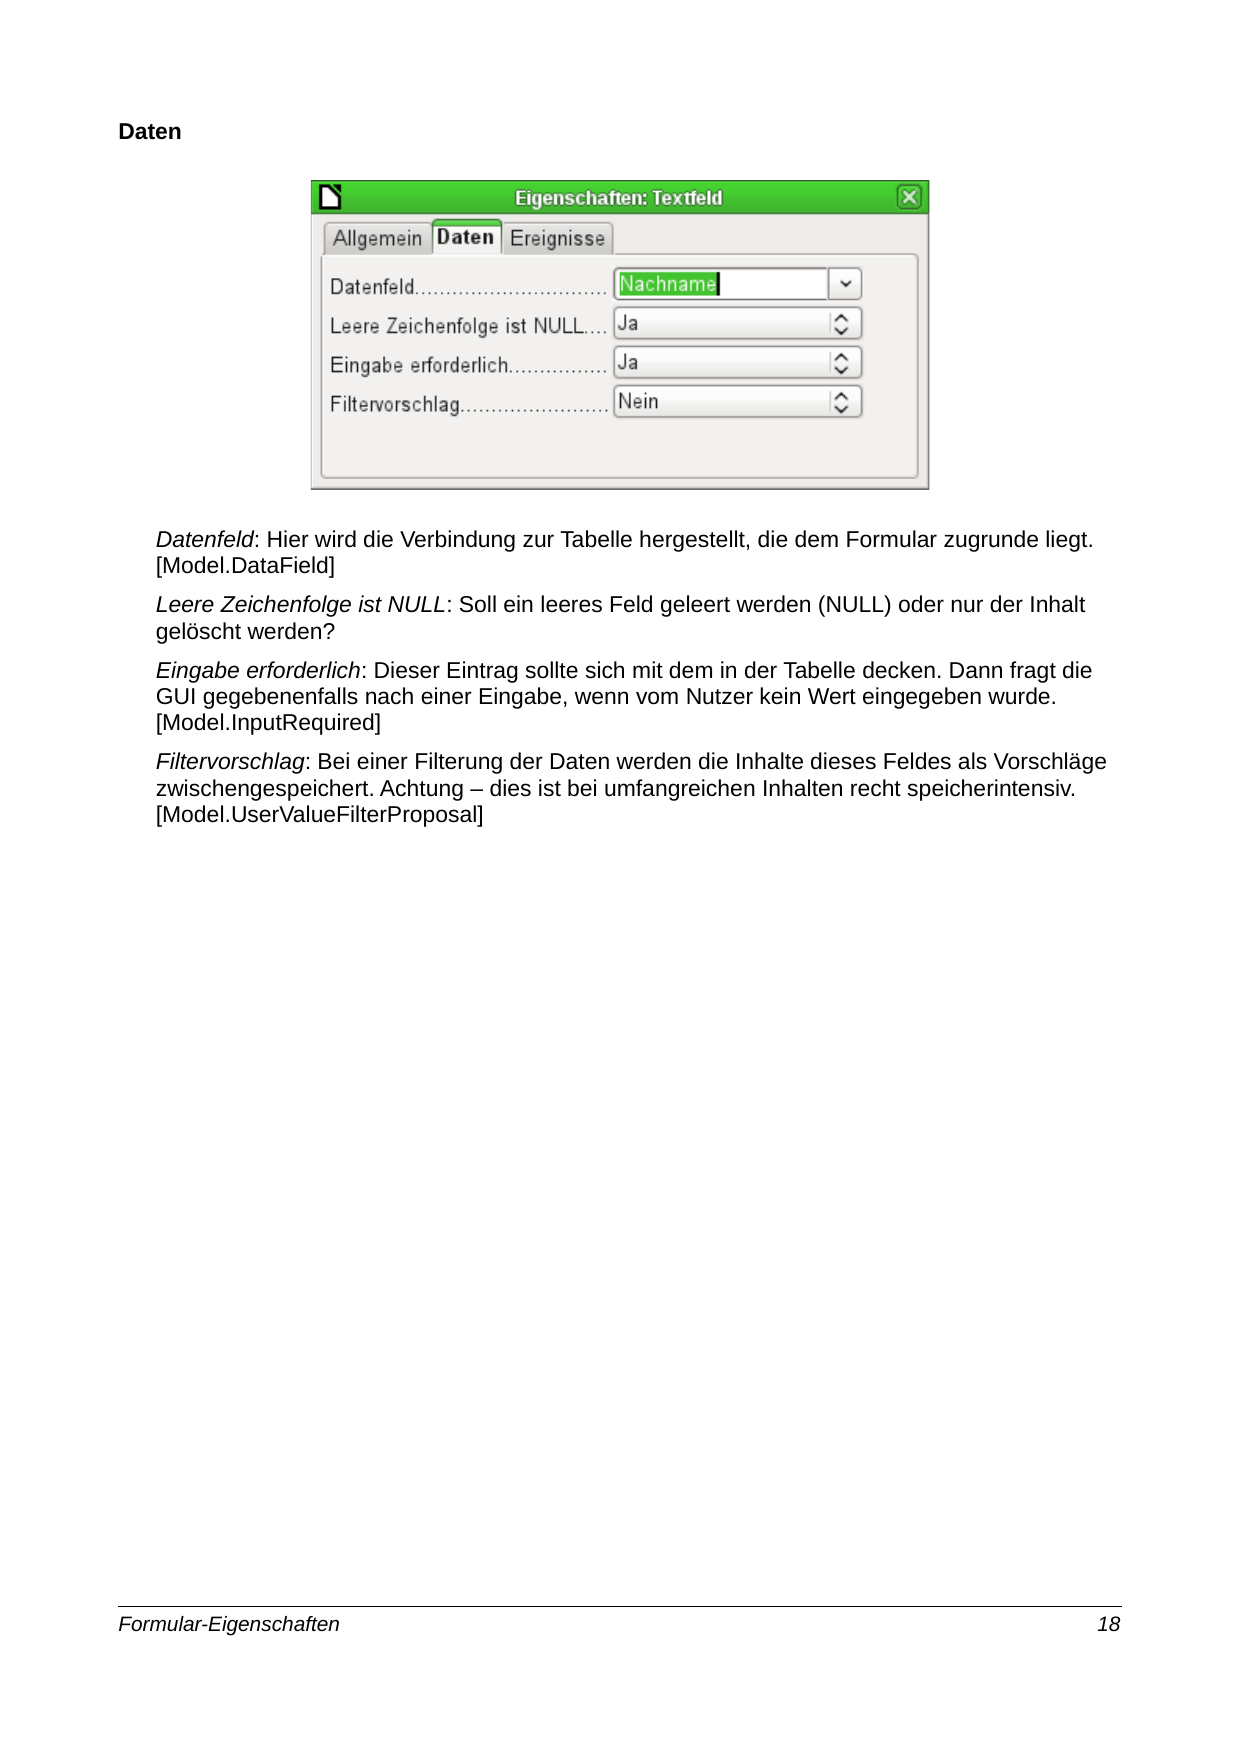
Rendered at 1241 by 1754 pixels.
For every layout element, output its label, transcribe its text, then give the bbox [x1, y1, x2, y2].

picture [310, 180, 930, 490]
text Filtervorschlag: Bei einer Filterung der Daten werden die Inhalte dieses Feldes als Vorschläge zwischengespeichert. Achtung – dies ist bei umfangreichen Inhalten recht speicherintensiv. [Model.UserValueFilterProposal] [156, 748, 1122, 827]
list Daten [118, 118, 1122, 144]
text Eingabe erforderlich: Dieser Eintrag sollte sich mit dem in der Tabelle decken. Dann fragt die GUI gegebenenfalls nach einer Eingabe, wenn vom Nutzer kein Wert eingegeben wurde. [Model.InputRequired] [156, 657, 1122, 736]
text Datenfeld: Hier wird die Verbindung zur Tabelle hergestellt, die dem Formular zugrunde liegt. [Model.DataField] [156, 526, 1122, 579]
text Leere Zeichenfolge ist NULL: Soll ein leeres Feld geleert werden (NULL) oder nur der Inhalt gelöscht werden? [156, 591, 1122, 644]
